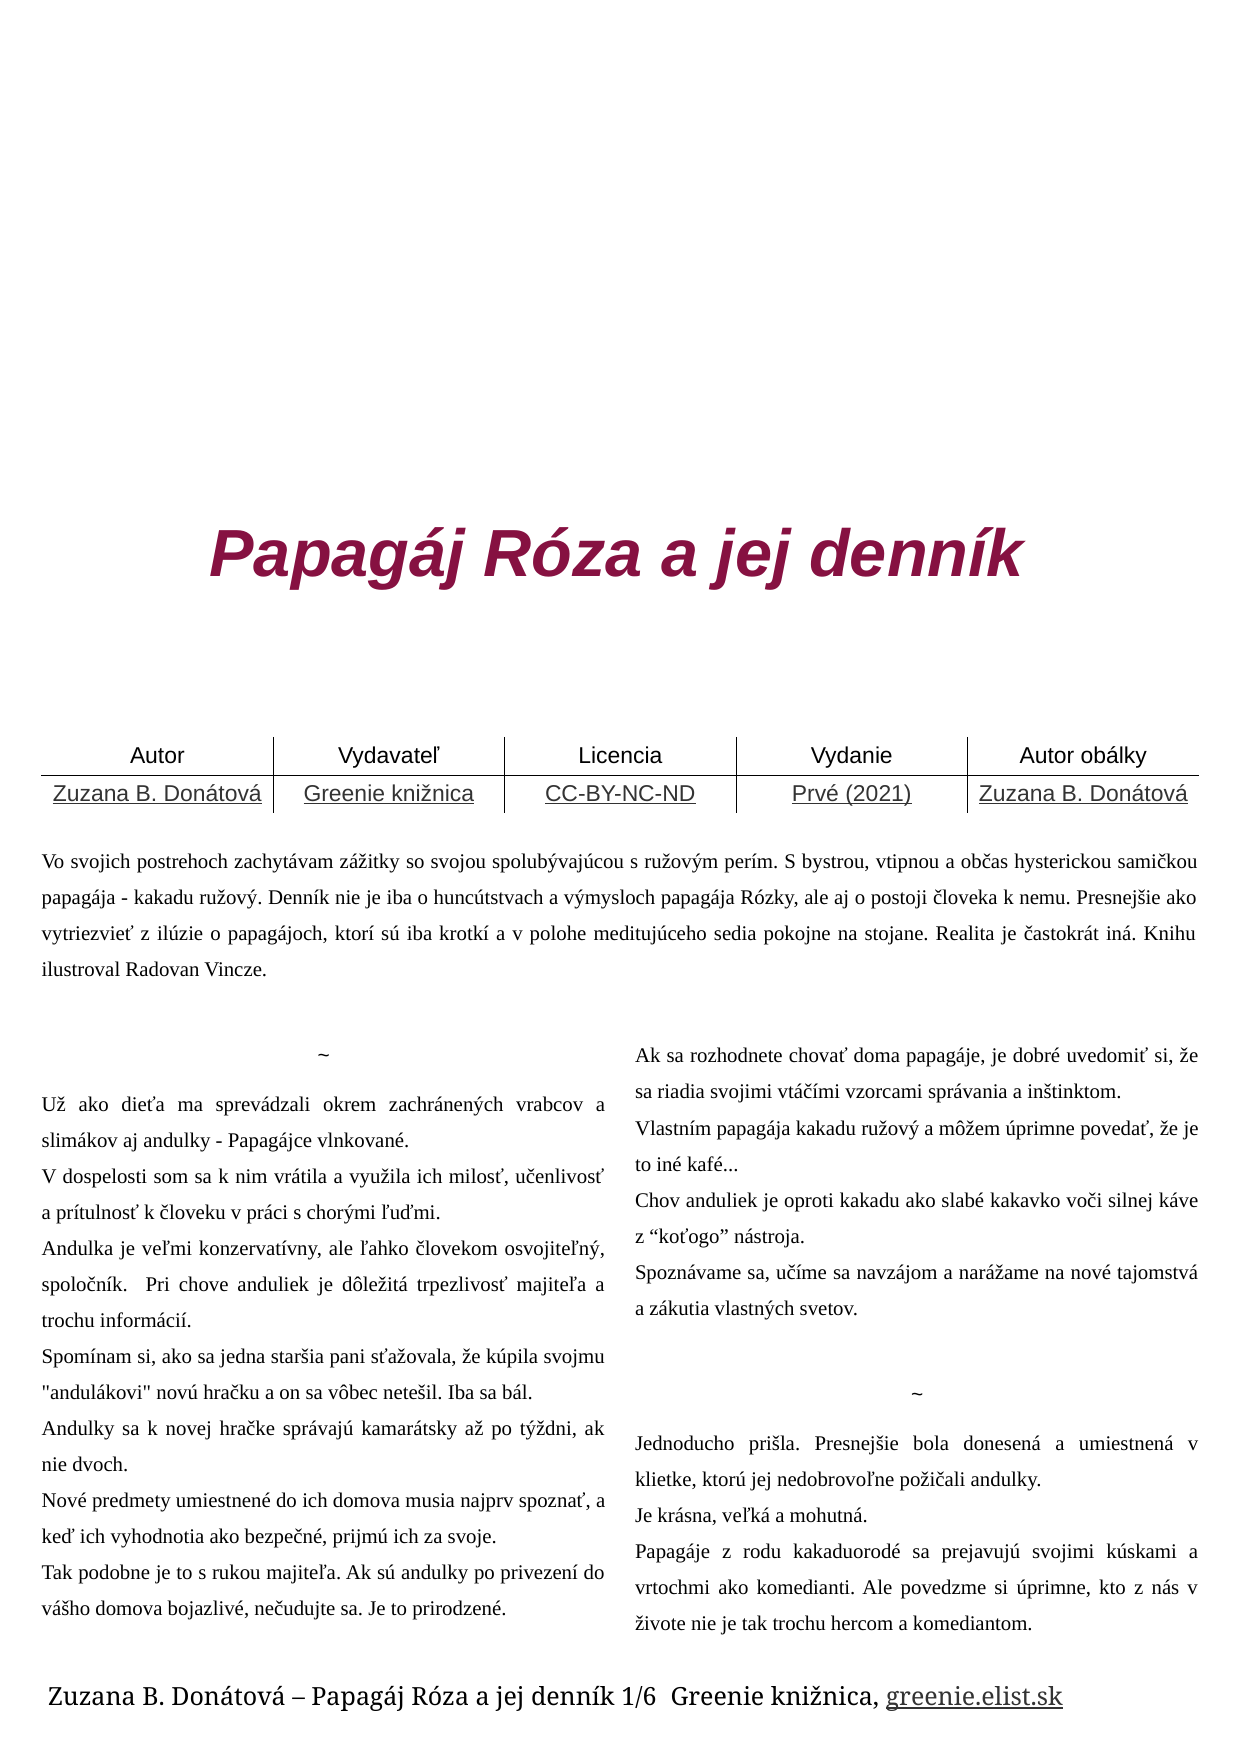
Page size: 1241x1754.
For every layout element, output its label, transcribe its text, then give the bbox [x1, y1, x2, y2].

text Spomínam si, ako sa jedna staršia pani sťažovala, že kúpila svojmu "andulákovi" novú hračku a on sa vôbec netešil. Iba sa bál. [41, 1344, 605, 1404]
table_header Autor obálky [968, 737, 1199, 774]
text Už ako dieťa ma sprevádzali okrem zachránených vrabcov a slimákov aj andulky - Papagájce vlnkované. [41, 1092, 605, 1152]
text Spoznávame sa, učíme sa navzájom a narážame na nové tajomstvá a zákutia vlastných svetov. [635, 1259, 1199, 1320]
table_header Vydanie [737, 737, 967, 774]
text Ak sa rozhodnete chovať doma papagáje, je dobré uvedomiť si, že sa riadia svojimi vtáčími vzorcami správania a inštinktom. [635, 1043, 1199, 1103]
text Vlastním papagája kakadu ružový a môžem úprimne povedať, že je to iné kafé... [635, 1115, 1199, 1176]
table_cell Prvé (2021) [737, 776, 967, 812]
table_header Licencia [505, 737, 736, 774]
text Andulka je veľmi konzervatívny, ale ľahko človekom osvojiteľný, spoločník. Pri chove anduliek je dôležitá trpezlivosť majiteľa a trochu informácií. [41, 1236, 605, 1332]
table_cell Greenie knižnica [274, 776, 504, 812]
text V dospelosti som sa k nim vrátila a využila ich milosť, učenlivosť a prítulnosť k človeku v práci s chorými ľuďmi. [41, 1164, 605, 1224]
text Andulky sa k novej hračke správajú kamarátsky až po týždni, ak nie dvoch. [41, 1416, 605, 1476]
subtitle Papagáj Róza a jej denník [41, 514, 1199, 590]
text Jednoducho prišla. Presnejšie bola donesená a umiestnená v klietke, ktorú jej nedobrovoľne požičali andulky. [635, 1431, 1199, 1491]
text Tak podobne je to s rukou majiteľa. Ak sú andulky po privezení do vášho domova bojazlivé, nečudujte sa. Je to prirodzené. [41, 1560, 605, 1620]
text Nové predmety umiestnené do ich domova musia najprv spoznať, a keď ich vyhodnotia ako bezpečné, prijmú ich za svoje. [41, 1488, 605, 1548]
table_header Vydavateľ [274, 737, 504, 774]
text Chov anduliek je oproti kakadu ako slabé kakavko voči silnej káve z “koťogo” nástroja. [635, 1187, 1199, 1248]
table_cell Zuzana B. Donátová [41, 776, 273, 812]
table_cell CC-BY-NC-ND [505, 776, 736, 812]
subtitle ~ [635, 1382, 1199, 1406]
subtitle ~ [41, 1043, 605, 1067]
table_header Autor [41, 737, 273, 774]
text Papagáje z rodu kakaduorodé sa prejavujú svojimi kúskami a vrtochmi ako komedianti. Ale povedzme si úprimne, kto z nás v živote nie je tak trochu hercom a komediantom. [635, 1539, 1199, 1635]
text Je krásna, veľká a mohutná. [635, 1503, 1199, 1527]
text Vo svojich postrehoch zachytávam zážitky so svojou spolubývajúcou s ružovým perím. S bystrou, vtipnou a občas hysterickou samičkou papagája - kakadu ružový. Denník nie je iba o huncútstvach a výmysloch papagája Rózky, ale aj o postoji človeka k nemu. Presnejšie ako vytriezvieť z ilúzie o papagájoch, ktorí sú iba krotkí a v polohe meditujúceho sedia pokojne na stojane. Realita je častokrát iná. Knihu ilustroval Radovan Vincze. [41, 848, 1199, 981]
table_cell Zuzana B. Donátová [968, 776, 1199, 812]
